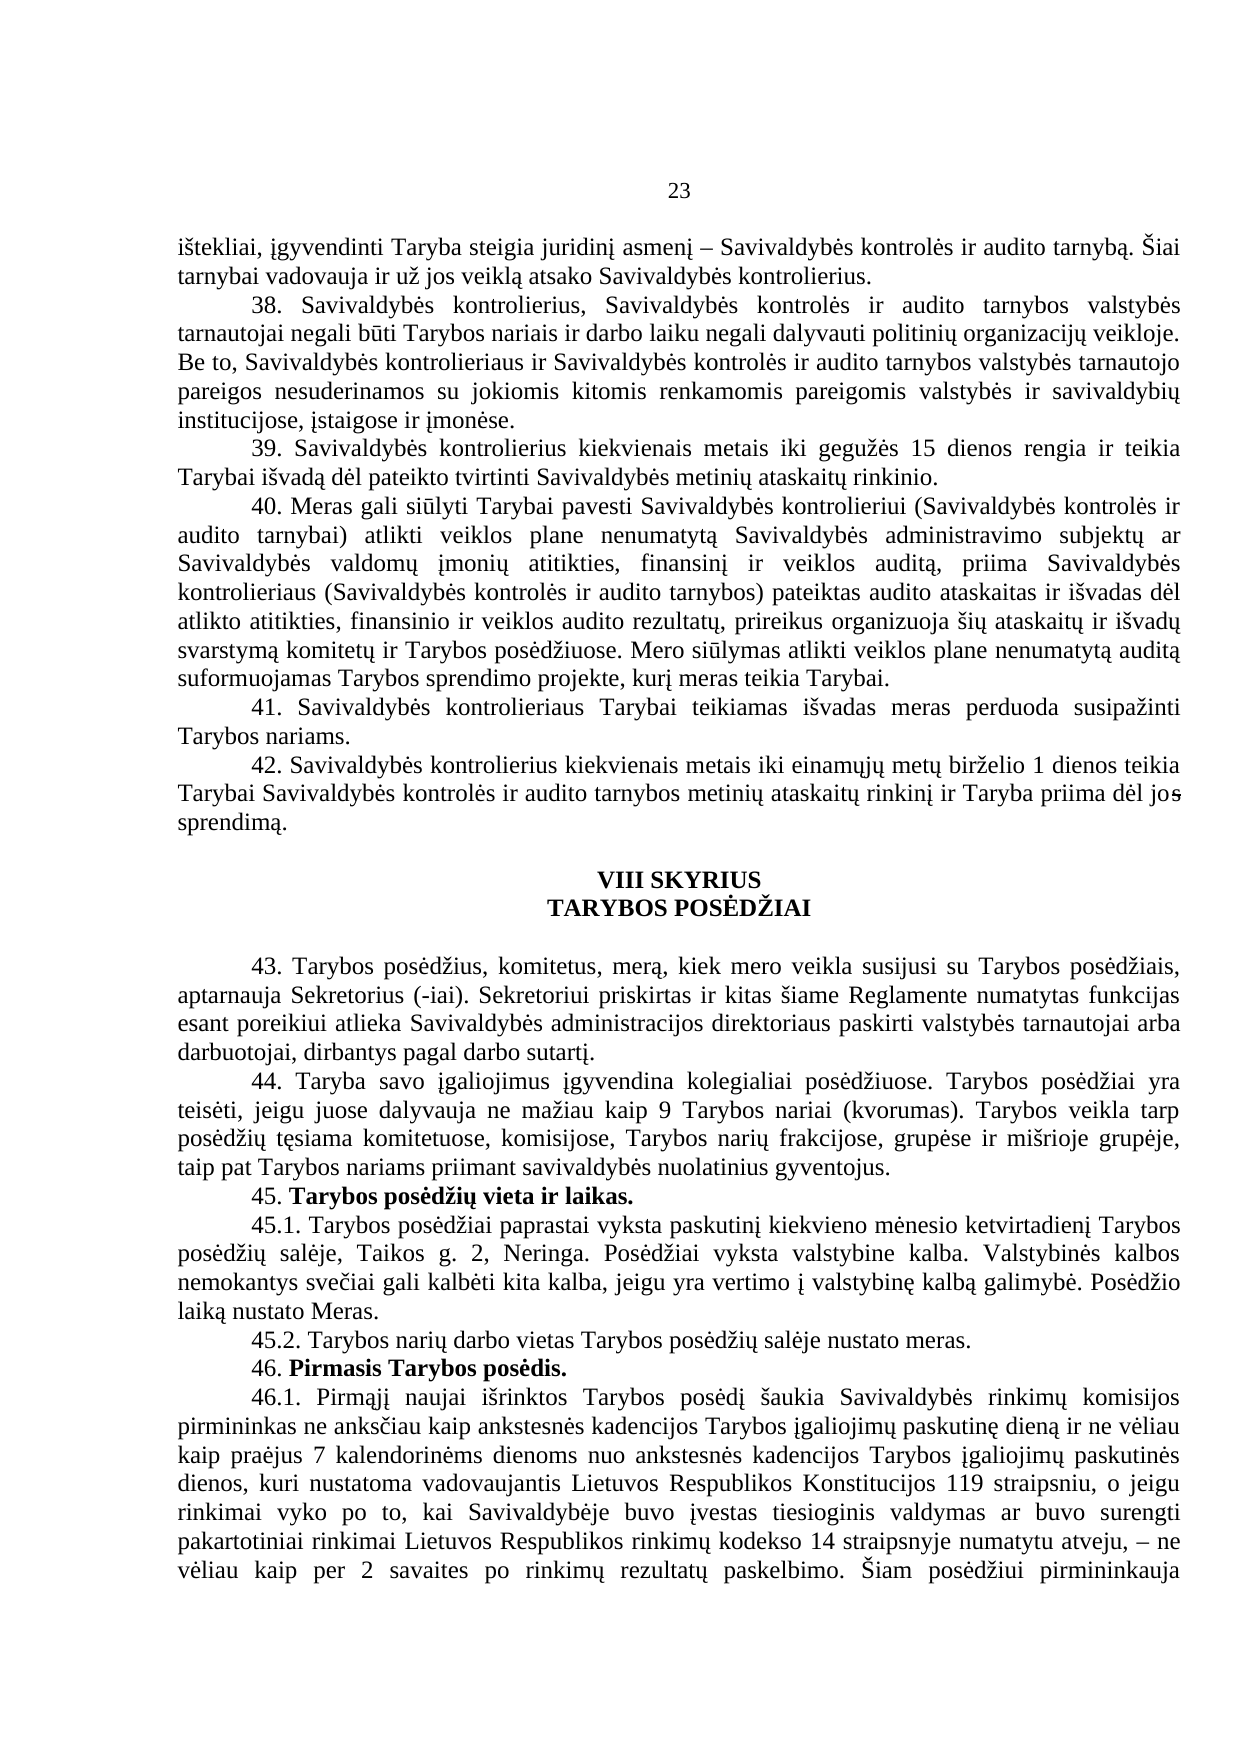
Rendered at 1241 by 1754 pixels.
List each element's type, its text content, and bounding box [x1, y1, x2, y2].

text 45.2. Tarybos narių darbo vietas Tarybos posėdžių salėje nustato meras. [177, 1325, 1181, 1353]
text 42. Savivaldybės kontrolierius kiekvienais metais iki einamųjų metų birželio 1 dienos teikia Tarybai Savivaldybės kontrolės ir audito tarnybos metinių ataskaitų rinkinį ir Taryba priima dėl jos sprendimą. [177, 750, 1181, 836]
text 41. Savivaldybės kontrolieriaus Tarybai teikiamas išvadas meras perduoda susipažinti Tarybos nariams. [177, 692, 1181, 750]
text 38. Savivaldybės kontrolierius, Savivaldybės kontrolės ir audito tarnybos valstybės tarnautojai negali būti Tarybos nariais ir darbo laiku negali dalyvauti politinių organizacijų veikloje. Be to, Savivaldybės kontrolieriaus ir Savivaldybės kontrolės ir audito tarnybos valstybės tarnautojo pareigos nesuderinamos su jokiomis kitomis renkamomis pareigomis valstybės ir savivaldybių institucijose, įstaigose ir įmonėse. [177, 290, 1181, 433]
text 46.1. Pirmąjį naujai išrinktos Tarybos posėdį šaukia Savivaldybės rinkimų komisijos pirmininkas ne anksčiau kaip ankstesnės kadencijos Tarybos įgaliojimų paskutinę dieną ir ne vėliau kaip praėjus 7 kalendorinėms dienoms nuo ankstesnės kadencijos Tarybos įgaliojimų paskutinės dienos, kuri nustatoma vadovaujantis Lietuvos Respublikos Konstitucijos 119 straipsniu, o jeigu rinkimai vyko po to, kai Savivaldybėje buvo įvestas tiesioginis valdymas ar buvo surengti pakartotiniai rinkimai Lietuvos Respublikos rinkimų kodekso 14 straipsnyje numatytu atveju, – ne vėliau kaip per 2 savaites po rinkimų rezultatų paskelbimo. Šiam posėdžiui pirmininkauja [177, 1382, 1181, 1583]
text 40. Meras gali siūlyti Tarybai pavesti Savivaldybės kontrolieriui (Savivaldybės kontrolės ir audito tarnybai) atlikti veiklos plane nenumatytą Savivaldybės administravimo subjektų ar Savivaldybės valdomų įmonių atitikties, finansinį ir veiklos auditą, priima Savivaldybės kontrolieriaus (Savivaldybės kontrolės ir audito tarnybos) pateiktas audito ataskaitas ir išvadas dėl atlikto atitikties, finansinio ir veiklos audito rezultatų, prireikus organizuoja šių ataskaitų ir išvadų svarstymą komitetų ir Tarybos posėdžiuose. Mero siūlymas atlikti veiklos plane nenumatytą auditą suformuojamas Tarybos sprendimo projekte, kurį meras teikia Tarybai. [177, 491, 1181, 692]
text 44. Taryba savo įgaliojimus įgyvendina kolegialiai posėdžiuose. Tarybos posėdžiai yra teisėti, jeigu juose dalyvauja ne mažiau kaip 9 Tarybos nariai (kvorumas). Tarybos veikla tarp posėdžių tęsiama komitetuose, komisijose, Tarybos narių frakcijose, grupėse ir mišrioje grupėje, taip pat Tarybos nariams priimant savivaldybės nuolatinius gyventojus. [177, 1066, 1181, 1181]
text ištekliai, įgyvendinti Taryba steigia juridinį asmenį – Savivaldybės kontrolės ir audito tarnybą. Šiai tarnybai vadovauja ir už jos veiklą atsako Savivaldybės kontrolierius. [177, 232, 1181, 290]
text 39. Savivaldybės kontrolierius kiekvienais metais iki gegužės 15 dienos rengia ir teikia Tarybai išvadą dėl pateikto tvirtinti Savivaldybės metinių ataskaitų rinkinio. [177, 433, 1181, 491]
text 43. Tarybos posėdžius, komitetus, merą, kiek mero veikla susijusi su Tarybos posėdžiais, aptarnauja Sekretorius (-iai). Sekretoriui priskirtas ir kitas šiame Reglamente numatytas funkcijas esant poreikiui atlieka Savivaldybės administracijos direktoriaus paskirti valstybės tarnautojai arba darbuotojai, dirbantys pagal darbo sutartį. [177, 951, 1181, 1066]
text TARYBOS POSĖDŽIAI [177, 893, 1181, 922]
text VIII SKYRIUS [177, 865, 1181, 893]
text 45.1. Tarybos posėdžiai paprastai vyksta paskutinį kiekvieno mėnesio ketvirtadienį Tarybos posėdžių salėje, Taikos g. 2, Neringa. Posėdžiai vyksta valstybine kalba. Valstybinės kalbos nemokantys svečiai gali kalbėti kita kalba, jeigu yra vertimo į valstybinę kalbą galimybė. Posėdžio laiką nustato Meras. [177, 1210, 1181, 1325]
text 46. Pirmasis Tarybos posėdis. [251, 1353, 1181, 1382]
text 45. Tarybos posėdžių vieta ir laikas. [251, 1181, 1181, 1210]
